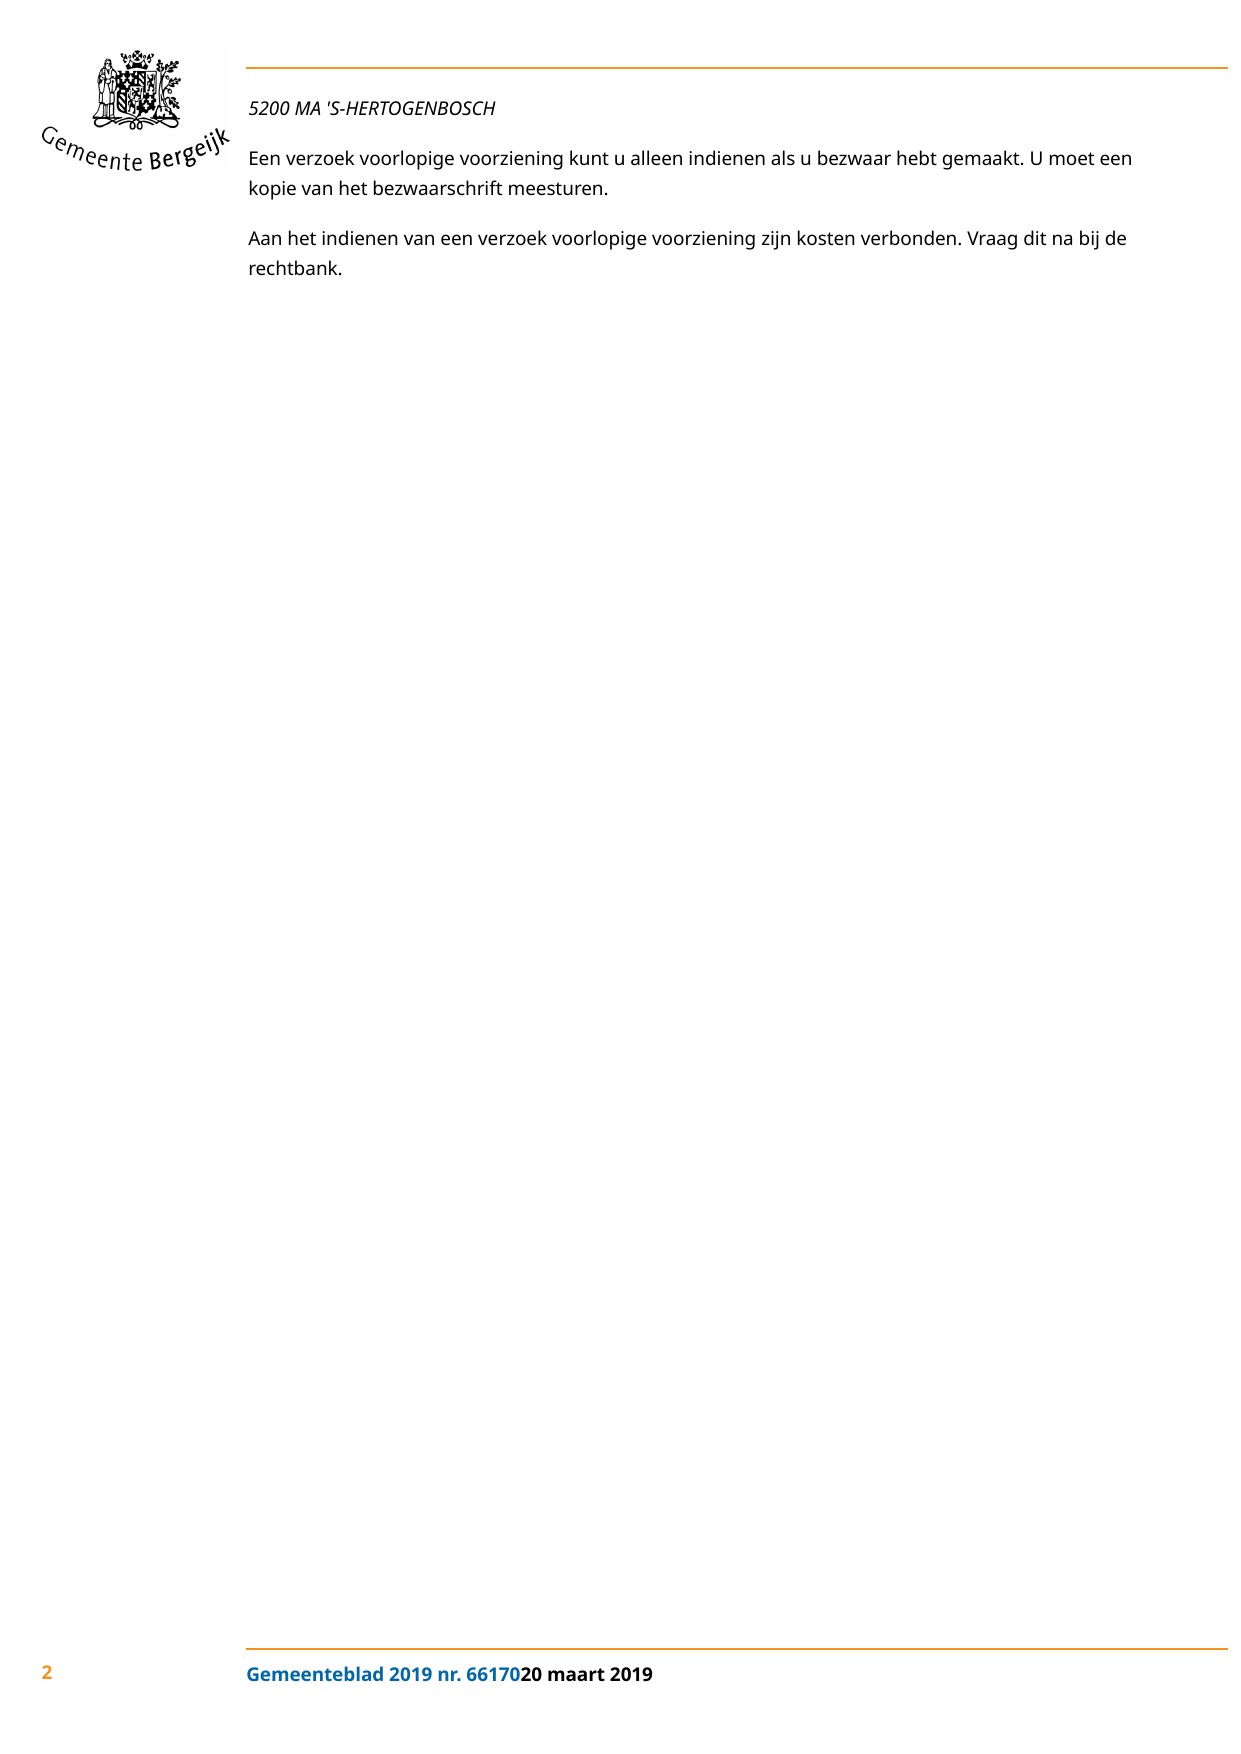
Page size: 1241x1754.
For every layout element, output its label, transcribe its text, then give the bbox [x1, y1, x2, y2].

text Aan het indienen van een verzoek voorlopige voorziening zijn kosten verbonden. Vraag dit na bij de rechtbank. [248, 225, 1152, 281]
picture [41, 47, 231, 172]
text 5200 MA 'S-HERTOGENBOSCH [248, 95, 1152, 121]
text Een verzoek voorlopige voorziening kunt u alleen indienen als u bezwaar hebt gemaakt. U moet een kopie van het bezwaarschrift meesturen. [248, 145, 1152, 201]
